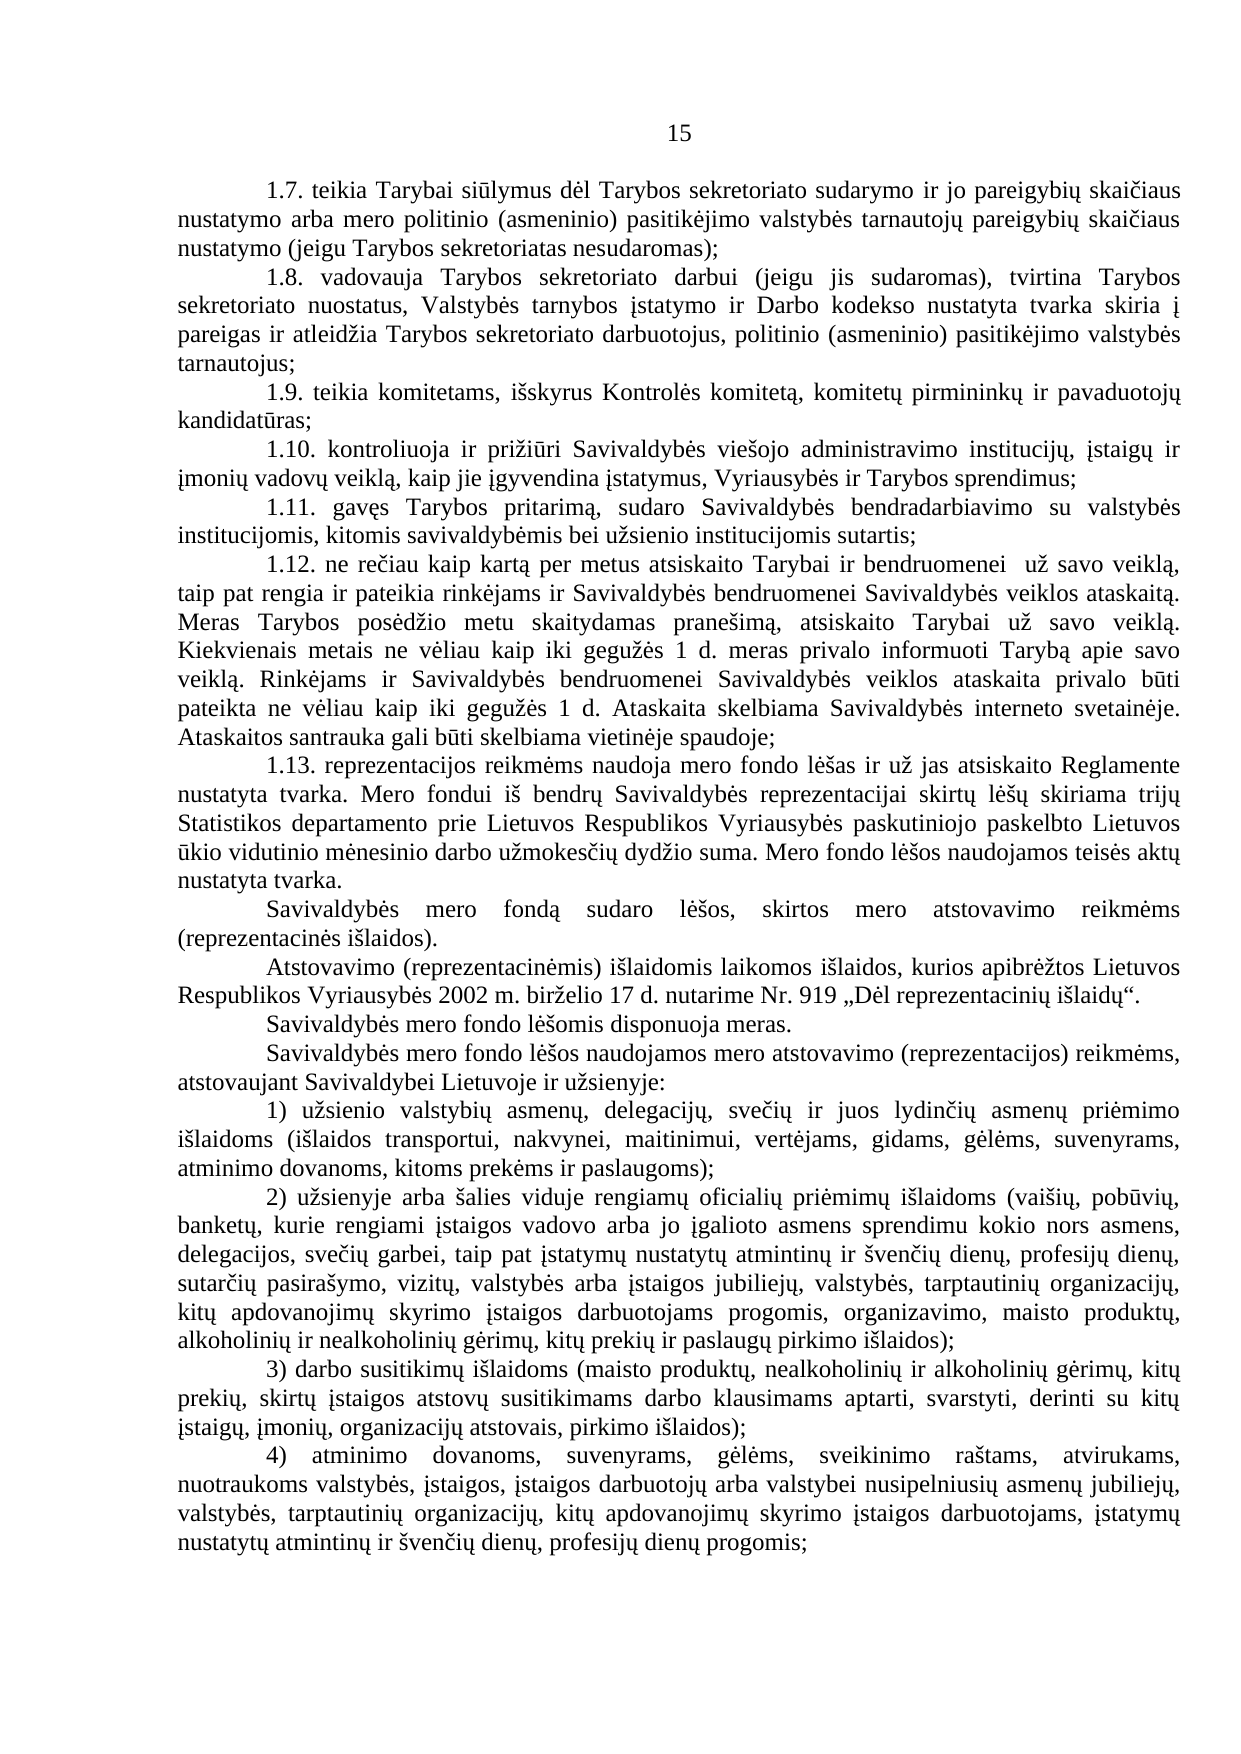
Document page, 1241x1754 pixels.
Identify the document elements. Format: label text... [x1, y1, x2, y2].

text 1.7. teikia Tarybai siūlymus dėl Tarybos sekretoriato sudarymo ir jo pareigybių skaičiaus nustatymo arba mero politinio (asmeninio) pasitikėjimo valstybės tarnautojų pareigybių skaičiaus nustatymo (jeigu Tarybos sekretoriatas nesudaromas); [177, 176, 1181, 262]
text 1.11. gavęs Tarybos pritarimą, sudaro Savivaldybės bendradarbiavimo su valstybės institucijomis, kitomis savivaldybėmis bei užsienio institucijomis sutartis; [177, 492, 1181, 549]
text Atstovavimo (reprezentacinėmis) išlaidomis laikomos išlaidos, kurios apibrėžtos Lietuvos Respublikos Vyriausybės 2002 m. birželio 17 d. nutarime Nr. 919 „Dėl reprezentacinių išlaidų“. [177, 952, 1181, 1009]
text 1.9. teikia komitetams, išskyrus Kontrolės komitetą, komitetų pirmininkų ir pavaduotojų kandidatūras; [177, 377, 1181, 434]
text 1.8. vadovauja Tarybos sekretoriato darbui (jeigu jis sudaromas), tvirtina Tarybos sekretoriato nuostatus, Valstybės tarnybos įstatymo ir Darbo kodekso nustatyta tvarka skiria į pareigas ir atleidžia Tarybos sekretoriato darbuotojus, politinio (asmeninio) pasitikėjimo valstybės tarnautojus; [177, 262, 1181, 377]
text 4) atminimo dovanoms, suvenyrams, gėlėms, sveikinimo raštams, atvirukams, nuotraukoms valstybės, įstaigos, įstaigos darbuotojų arba valstybei nusipelniusių asmenų jubiliejų, valstybės, tarptautinių organizacijų, kitų apdovanojimų skyrimo įstaigos darbuotojams, įstatymų nustatytų atmintinų ir švenčių dienų, profesijų dienų progomis; [177, 1441, 1181, 1556]
text 1.12. ne rečiau kaip kartą per metus atsiskaito Tarybai ir bendruomenei už savo veiklą, taip pat rengia ir pateikia rinkėjams ir Savivaldybės bendruomenei Savivaldybės veiklos ataskaitą. Meras Tarybos posėdžio metu skaitydamas pranešimą, atsiskaito Tarybai už savo veiklą. Kiekvienais metais ne vėliau kaip iki gegužės 1 d. meras privalo informuoti Tarybą apie savo veiklą. Rinkėjams ir Savivaldybės bendruomenei Savivaldybės veiklos ataskaita privalo būti pateikta ne vėliau kaip iki gegužės 1 d. Ataskaita skelbiama Savivaldybės interneto svetainėje. Ataskaitos santrauka gali būti skelbiama vietinėje spaudoje; [177, 549, 1181, 751]
text Savivaldybės mero fondo lėšomis disponuoja meras. [177, 1009, 1181, 1038]
text 1.10. kontroliuoja ir prižiūri Savivaldybės viešojo administravimo institucijų, įstaigų ir įmonių vadovų veiklą, kaip jie įgyvendina įstatymus, Vyriausybės ir Tarybos sprendimus; [177, 434, 1181, 492]
text Savivaldybės mero fondo lėšos naudojamos mero atstovavimo (reprezentacijos) reikmėms, atstovaujant Savivaldybei Lietuvoje ir užsienyje: [177, 1038, 1181, 1096]
text 3) darbo susitikimų išlaidoms (maisto produktų, nealkoholinių ir alkoholinių gėrimų, kitų prekių, skirtų įstaigos atstovų susitikimams darbo klausimams aptarti, svarstyti, derinti su kitų įstaigų, įmonių, organizacijų atstovais, pirkimo išlaidos); [177, 1354, 1181, 1441]
text 1) užsienio valstybių asmenų, delegacijų, svečių ir juos lydinčių asmenų priėmimo išlaidoms (išlaidos transportui, nakvynei, maitinimui, vertėjams, gidams, gėlėms, suvenyrams, atminimo dovanoms, kitoms prekėms ir paslaugoms); [177, 1096, 1181, 1182]
text 1.13. reprezentacijos reikmėms naudoja mero fondo lėšas ir už jas atsiskaito Reglamente nustatyta tvarka. Mero fondui iš bendrų Savivaldybės reprezentacijai skirtų lėšų skiriama trijų Statistikos departamento prie Lietuvos Respublikos Vyriausybės paskutiniojo paskelbto Lietuvos ūkio vidutinio mėnesinio darbo užmokesčių dydžio suma. Mero fondo lėšos naudojamos teisės aktų nustatyta tvarka. [177, 751, 1181, 894]
text 2) užsienyje arba šalies viduje rengiamų oficialių priėmimų išlaidoms (vaišių, pobūvių, banketų, kurie rengiami įstaigos vadovo arba jo įgalioto asmens sprendimu kokio nors asmens, delegacijos, svečių garbei, taip pat įstatymų nustatytų atmintinų ir švenčių dienų, profesijų dienų, sutarčių pasirašymo, vizitų, valstybės arba įstaigos jubiliejų, valstybės, tarptautinių organizacijų, kitų apdovanojimų skyrimo įstaigos darbuotojams progomis, organizavimo, maisto produktų, alkoholinių ir nealkoholinių gėrimų, kitų prekių ir paslaugų pirkimo išlaidos); [177, 1182, 1181, 1354]
text Savivaldybės mero fondą sudaro lėšos, skirtos mero atstovavimo reikmėms (reprezentacinės išlaidos). [177, 894, 1181, 952]
